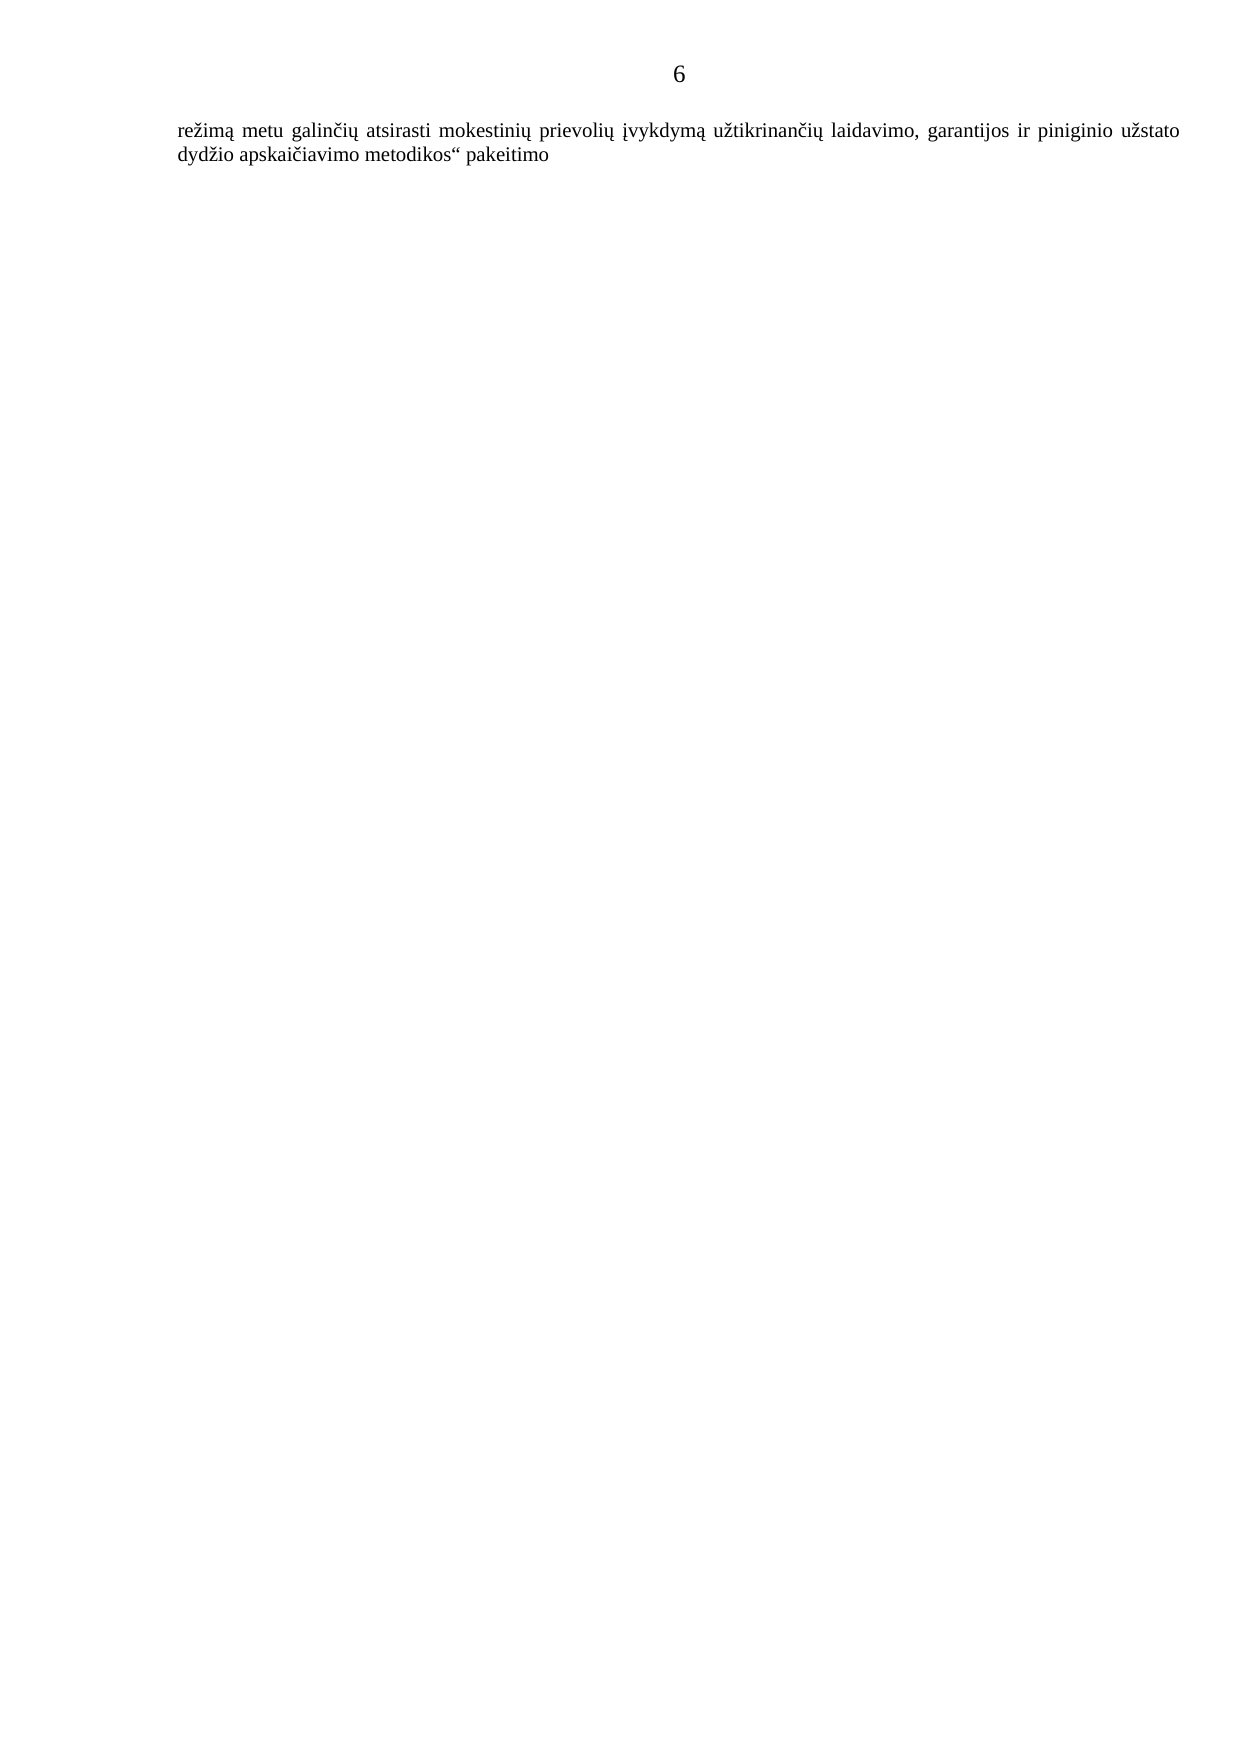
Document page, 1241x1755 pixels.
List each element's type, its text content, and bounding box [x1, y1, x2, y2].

text režimą metu galinčių atsirasti mokestinių prievolių įvykdymą užtikrinančių laidavimo, garantijos ir piniginio užstato dydžio apskaičiavimo metodikos“ pakeitimo [177, 118, 1181, 166]
